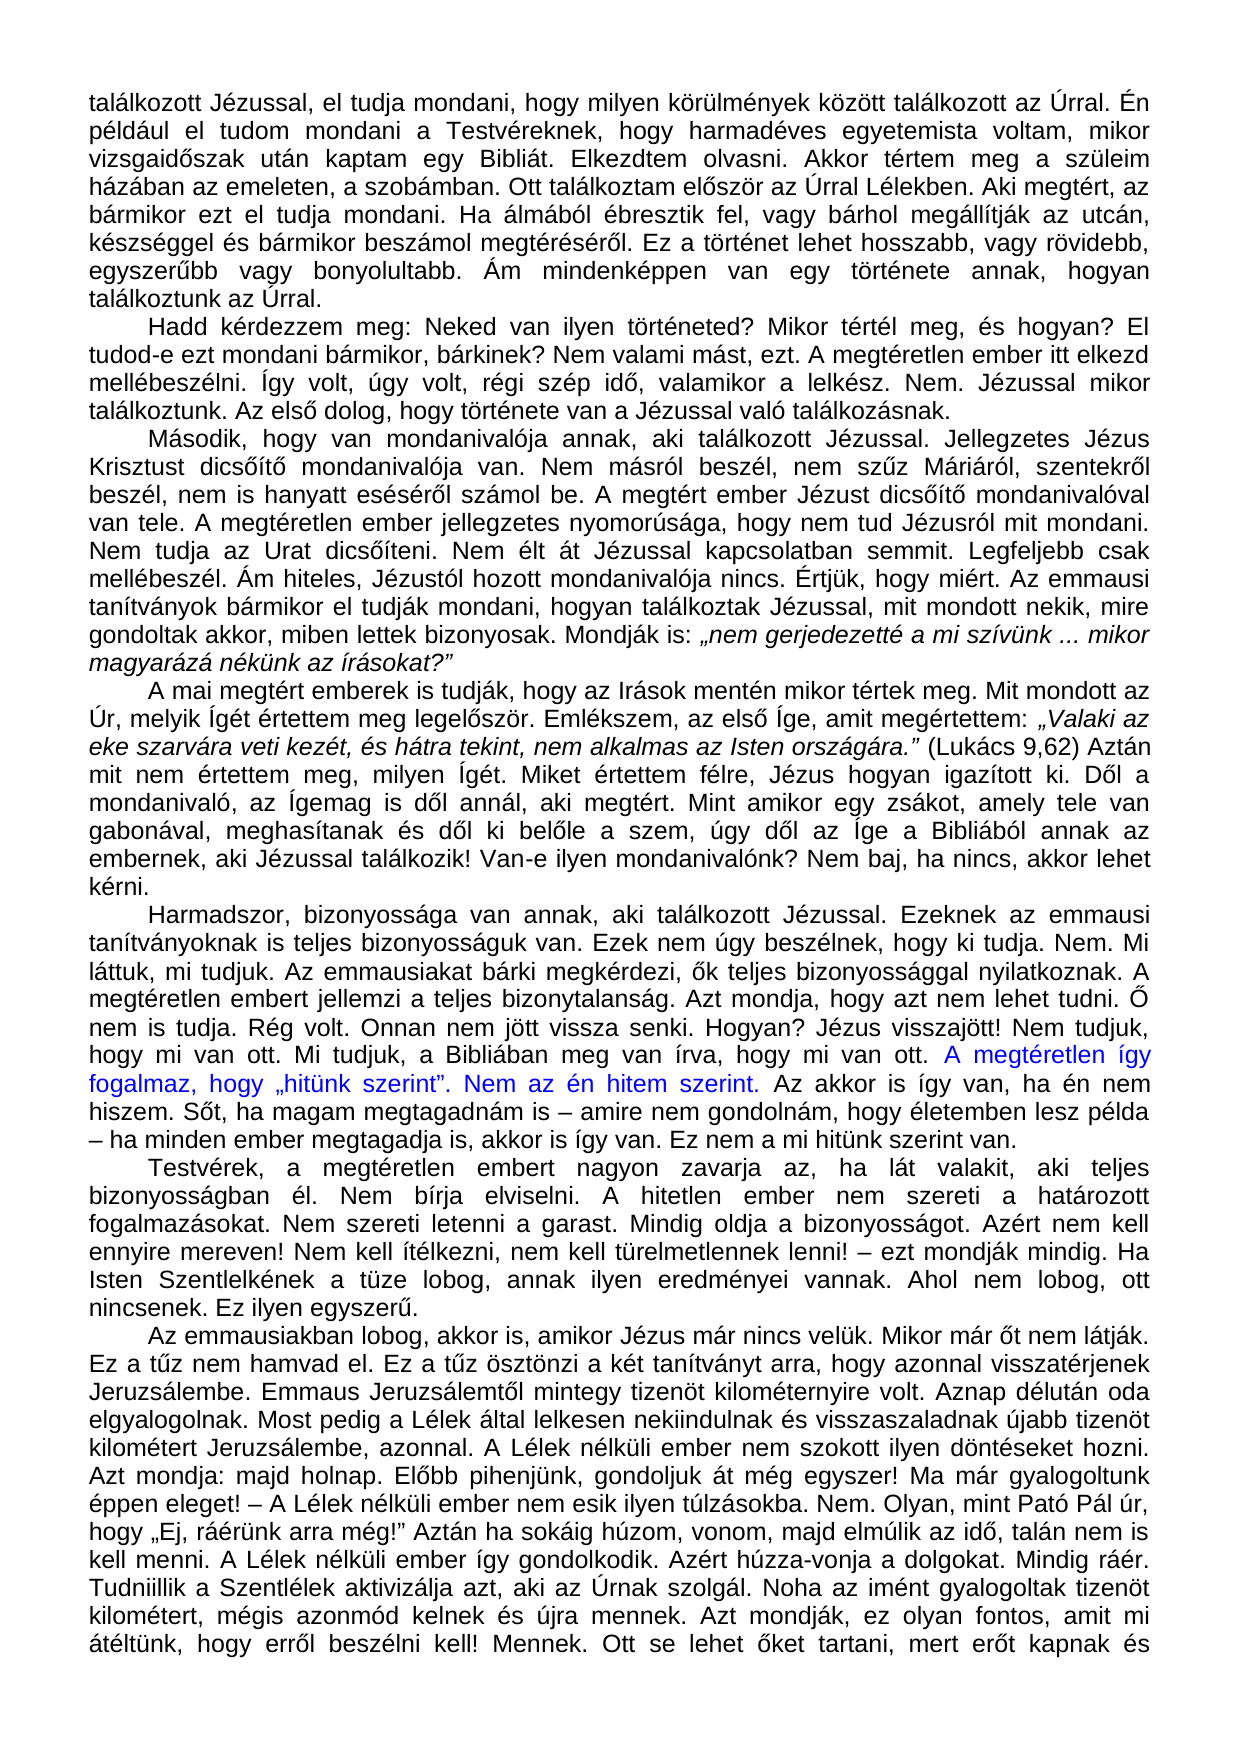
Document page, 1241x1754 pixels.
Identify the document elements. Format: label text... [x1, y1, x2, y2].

text Második, hogy van mondanivalója annak, aki találkozott Jézussal. Jellegzetes Jézus Krisztust dicsőítő mondanivalója van. Nem másról beszél, nem szűz Máriáról, szentekről beszél, nem is hanyatt eséséről számol be. A megtért ember Jézust dicsőítő mondanivalóval van tele. A megtéretlen ember jellegzetes nyomorúsága, hogy nem tud Jézusról mit mondani. Nem tudja az Urat dicsőíteni. Nem élt át Jézussal kapcsolatban semmit. Legfeljebb csak mellébeszél. Ám hiteles, Jézustól hozott mondanivalója nincs. Értjük, hogy miért. Az emmausi tanítványok bármikor el tudják mondani, hogyan találkoztak Jézussal, mit mondott nekik, mire gondoltak akkor, miben lettek bizonyosak. Mondják is: „nem gerjedezetté a mi szívünk ... mikor magyarázá nékünk az írásokat?” [88, 425, 1152, 677]
text Az emmausiakban lobog, akkor is, amikor Jézus már nincs velük. Mikor már őt nem látják. Ez a tűz nem hamvad el. Ez a tűz ösztönzi a két tanítványt arra, hogy azonnal visszatérjenek Jeruzsálembe. Emmaus Jeruzsálemtől mintegy tizenöt kilométernyire volt. Aznap délután oda elgyalogolnak. Most pedig a Lélek által lelkesen nekiindulnak és visszaszaladnak újabb tizenöt kilométert Jeruzsálembe, azonnal. A Lélek nélküli ember nem szokott ilyen döntéseket hozni. Azt mondja: majd holnap. Előbb pihenjünk, gondoljuk át még egyszer! Ma már gyalogoltunk éppen eleget! – A Lélek nélküli ember nem esik ilyen túlzásokba. Nem. Olyan, mint Pató Pál úr, hogy „Ej, ráérünk arra még!” Aztán ha sokáig húzom, vonom, majd elmúlik az idő, talán nem is kell menni. A Lélek nélküli ember így gondolkodik. Azért húzza-vonja a dolgokat. Mindig ráér. Tudniillik a Szentlélek aktivizálja azt, aki az Úrnak szolgál. Noha az imént gyalogoltak tizenöt kilométert, mégis azonmód kelnek és újra mennek. Azt mondják, ez olyan fontos, amit mi átéltünk, hogy erről beszélni kell! Mennek. Ott se lehet őket tartani, mert erőt kapnak és [88, 1321, 1152, 1658]
text találkozott Jézussal, el tudja mondani, hogy milyen körülmények között találkozott az Úrral. Én például el tudom mondani a Testvéreknek, hogy harmadéves egyetemista voltam, mikor vizsgaidőszak után kaptam egy Bibliát. Elkezdtem olvasni. Akkor tértem meg a szüleim házában az emeleten, a szobámban. Ott találkoztam először az Úrral Lélekben. Aki megtért, az bármikor ezt el tudja mondani. Ha álmából ébresztik fel, vagy bárhol megállítják az utcán, készséggel és bármikor beszámol megtéréséről. Ez a történet lehet hosszabb, vagy rövidebb, egyszerűbb vagy bonyolultabb. Ám mindenképpen van egy története annak, hogyan találkoztunk az Úrral. [88, 88, 1152, 313]
text Hadd kérdezzem meg: Neked van ilyen történeted? Mikor tértél meg, és hogyan? El tudod‑e ezt mondani bármikor, bárkinek? Nem valami mást, ezt. A megtéretlen ember itt elkezd mellébeszélni. Így volt, úgy volt, régi szép idő, valamikor a lelkész. Nem. Jézussal mikor találkoztunk. Az első dolog, hogy története van a Jézussal való találkozásnak. [88, 313, 1152, 425]
text A mai megtért emberek is tudják, hogy az Irások mentén mikor tértek meg. Mit mondott az Úr, melyik Ígét értettem meg legelőször. Emlékszem, az első Íge, amit megértettem: „Valaki az eke szarvára veti kezét, és hátra tekint, nem alkalmas az Isten országára.” (Lukács 9,62) Aztán mit nem értettem meg, milyen Ígét. Miket értettem félre, Jézus hogyan igazított ki. Dől a mondanivaló, az Ígemag is dől annál, aki megtért. Mint amikor egy zsákot, amely tele van gabonával, meghasítanak és dől ki belőle a szem, úgy dől az Íge a Bibliából annak az embernek, aki Jézussal találkozik! Van‑e ilyen mondanivalónk? Nem baj, ha nincs, akkor lehet kérni. [88, 677, 1152, 901]
text Harmadszor, bizonyossága van annak, aki találkozott Jézussal. Ezeknek az emmausi tanítványoknak is teljes bizonyosságuk van. Ezek nem úgy beszélnek, hogy ki tudja. Nem. Mi láttuk, mi tudjuk. Az emmausiakat bárki megkérdezi, ők teljes bizonyossággal nyilatkoznak. A megtéretlen embert jellemzi a teljes bizonytalanság. Azt mondja, hogy azt nem lehet tudni. Ő nem is tudja. Rég volt. Onnan nem jött vissza senki. Hogyan? Jézus visszajött! Nem tudjuk, hogy mi van ott. Mi tudjuk, a Bibliában meg van írva, hogy mi van ott. A megtéretlen így fogalmaz, hogy „hitünk szerint”. Nem az én hitem szerint. Az akkor is így van, ha én nem hiszem. Sőt, ha magam megtagadnám is – amire nem gondolnám, hogy életemben lesz példa – ha minden ember megtagadja is, akkor is így van. Ez nem a mi hitünk szerint van. [88, 901, 1152, 1153]
text Testvérek, a megtéretlen embert nagyon zavarja az, ha lát valakit, aki teljes bizonyosságban él. Nem bírja elviselni. A hitetlen ember nem szereti a határozott fogalmazásokat. Nem szereti letenni a garast. Mindig oldja a bizonyosságot. Azért nem kell ennyire mereven! Nem kell ítélkezni, nem kell türelmetlennek lenni! – ezt mondják mindig. Ha Isten Szentlelkének a tüze lobog, annak ilyen eredményei vannak. Ahol nem lobog, ott nincsenek. Ez ilyen egyszerű. [88, 1153, 1152, 1321]
